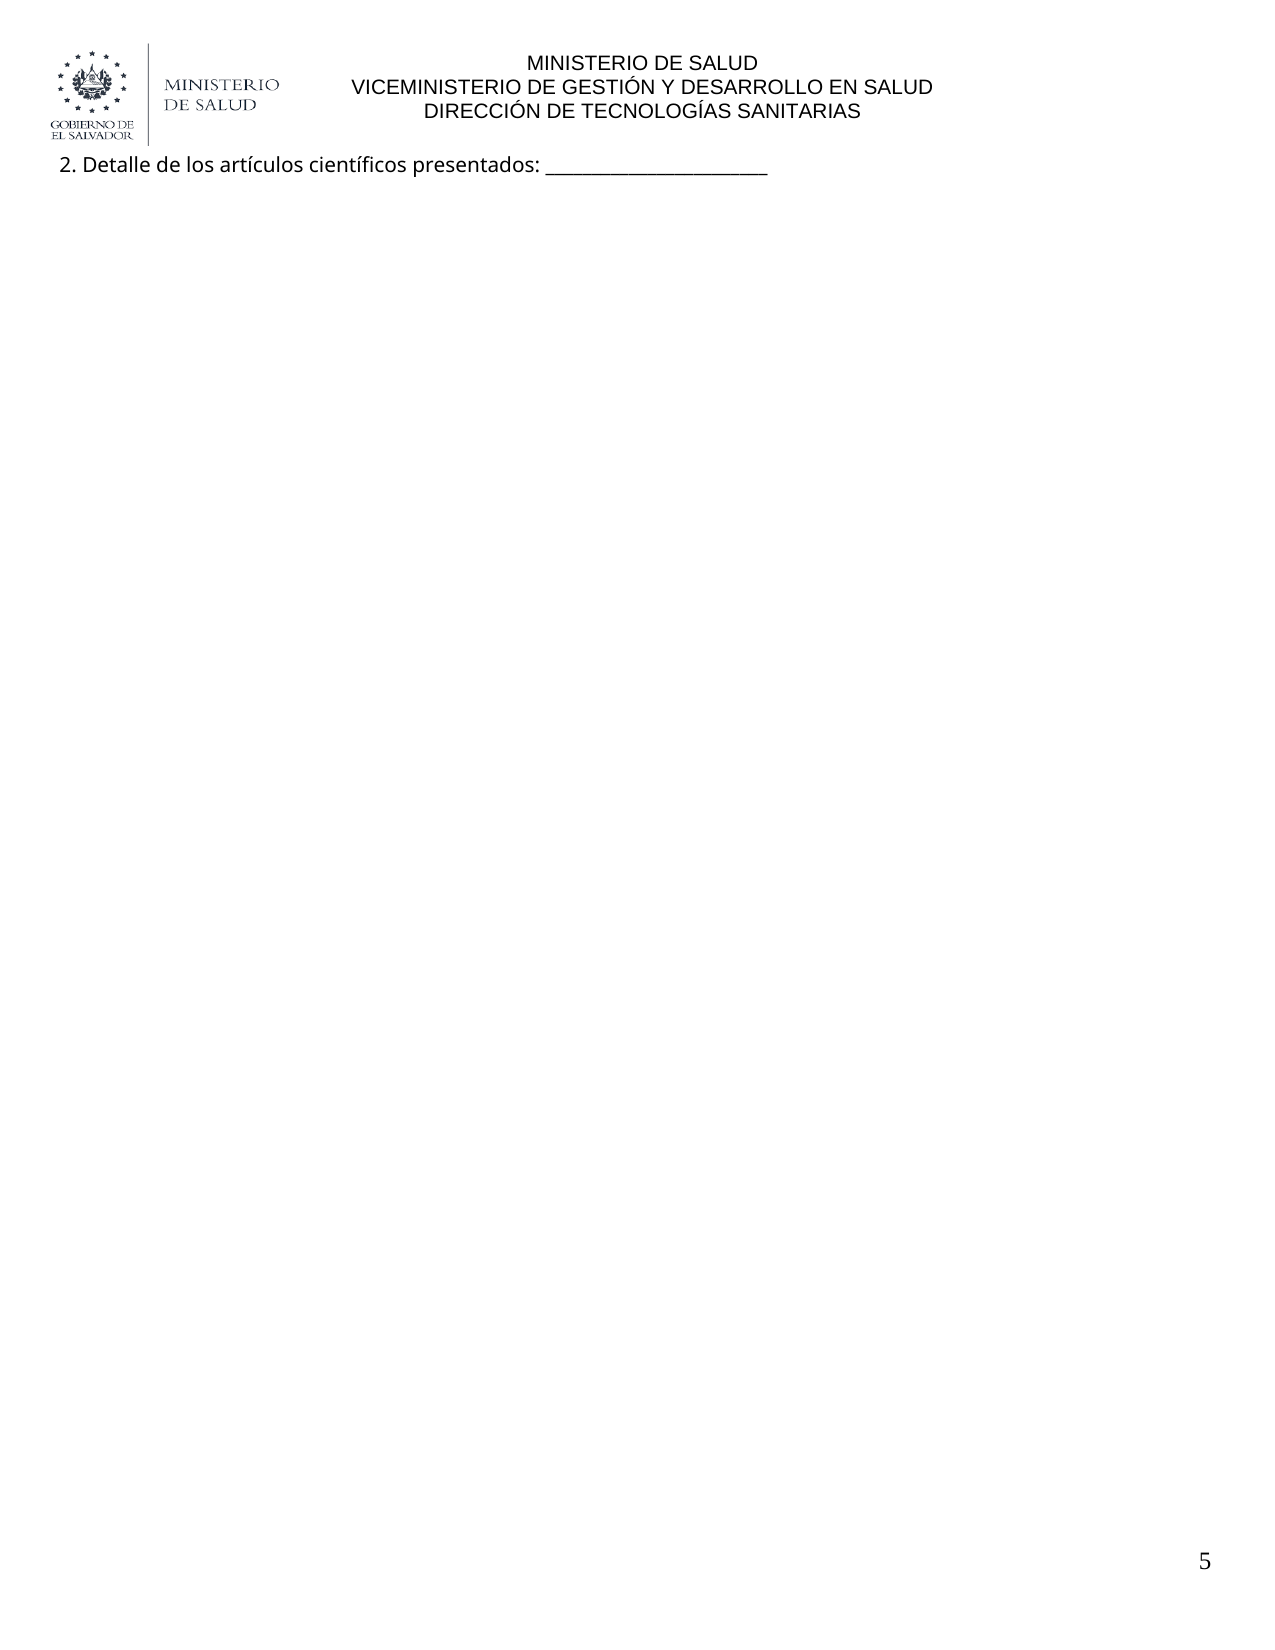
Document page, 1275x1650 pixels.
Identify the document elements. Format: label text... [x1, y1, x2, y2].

text 2. Detalle de los artículos científicos presentados: ________________________ [59, 150, 1250, 179]
picture [45, 43, 283, 146]
